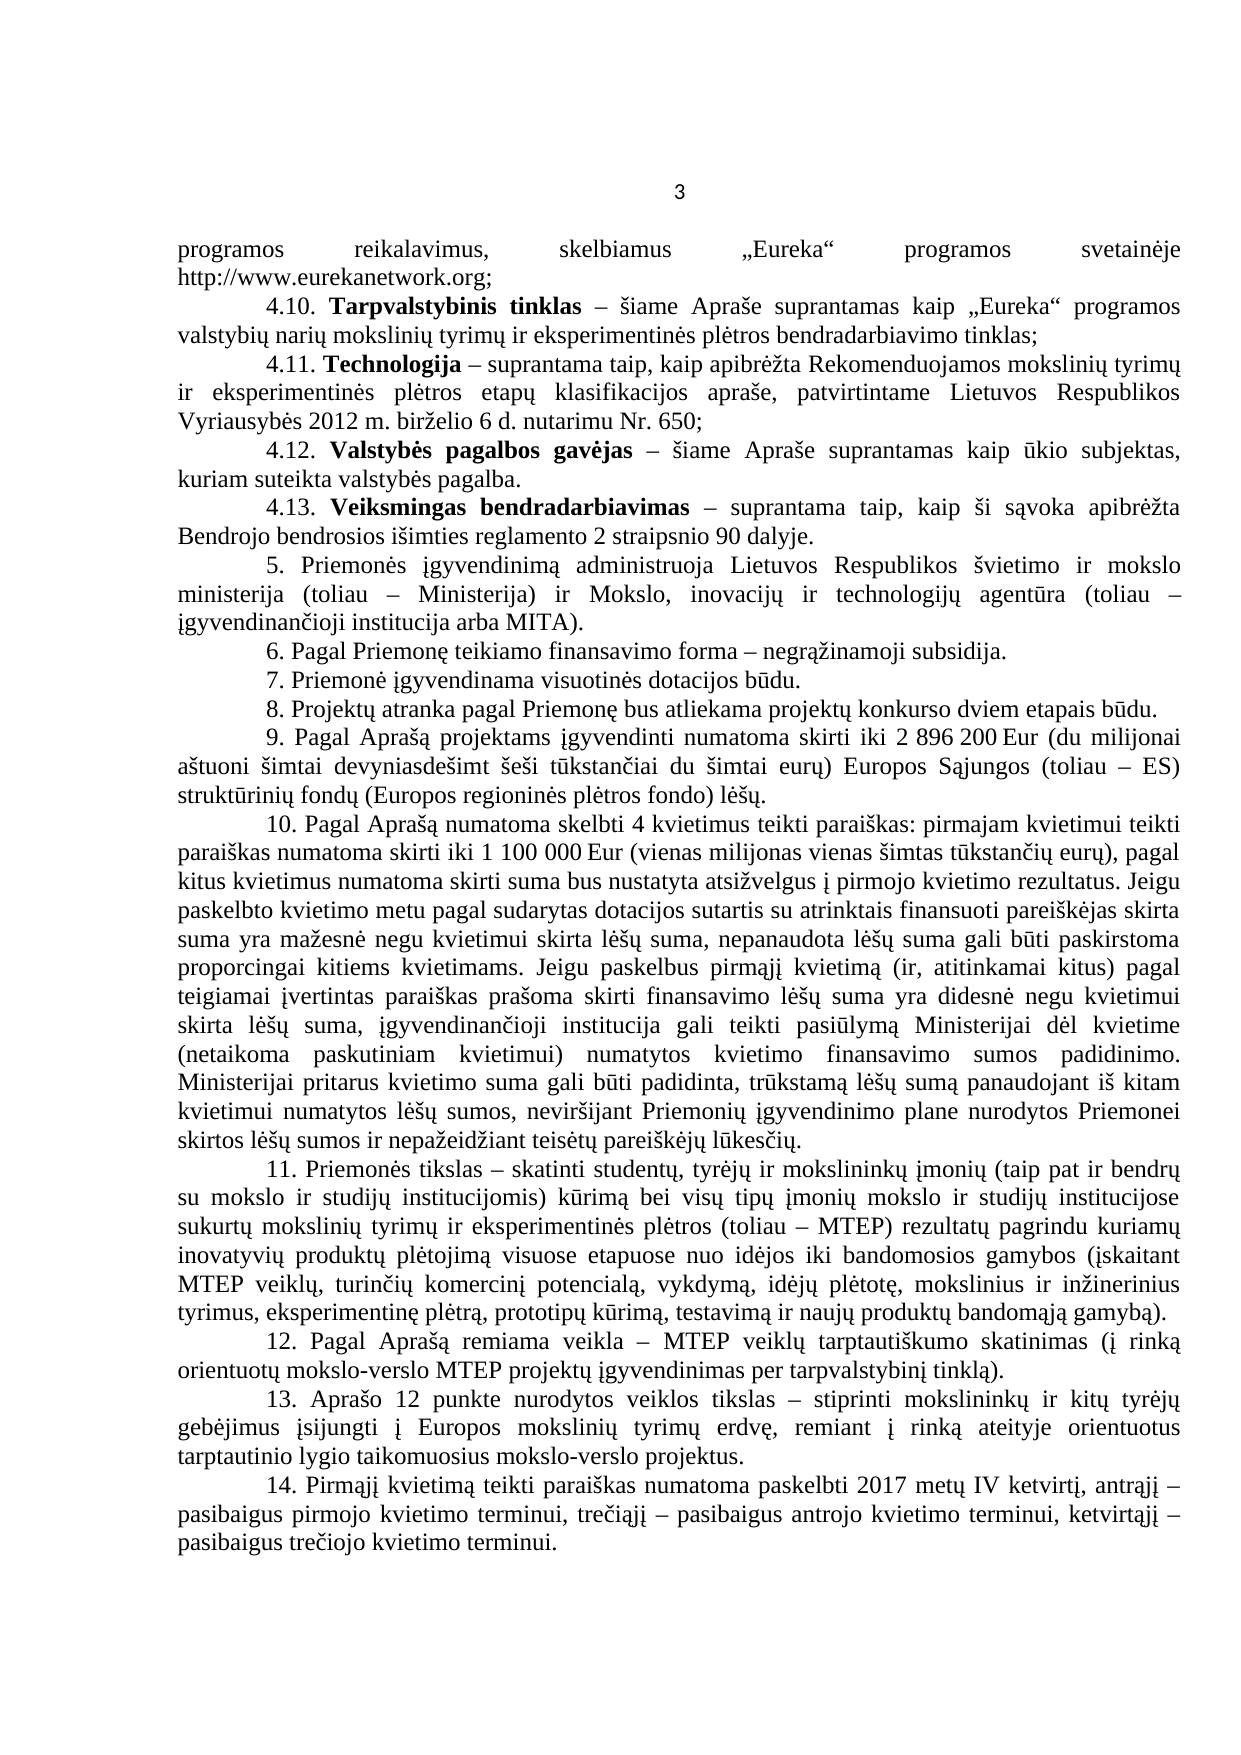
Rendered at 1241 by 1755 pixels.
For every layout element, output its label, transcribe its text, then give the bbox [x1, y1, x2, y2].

text programos reikalavimus, skelbiamus „Eureka“ programos svetainėje http://www.eurekanetwork.org; [177, 234, 1181, 291]
text 11. Priemonės tikslas – skatinti studentų, tyrėjų ir mokslininkų įmonių (taip pat ir bendrų su mokslo ir studijų institucijomis) kūrimą bei visų tipų įmonių mokslo ir studijų institucijose sukurtų mokslinių tyrimų ir eksperimentinės plėtros (toliau – MTEP) rezultatų pagrindu kuriamų inovatyvių produktų plėtojimą visuose etapuose nuo idėjos iki bandomosios gamybos (įskaitant MTEP veiklų, turinčių komercinį potencialą, vykdymą, idėjų plėtotę, mokslinius ir inžinerinius tyrimus, eksperimentinę plėtrą, prototipų kūrimą, testavimą ir naujų produktų bandomąją gamybą). [177, 1154, 1181, 1326]
text 13. Aprašo 12 punkte nurodytos veiklos tikslas – stiprinti mokslininkų ir kitų tyrėjų gebėjimus įsijungti į Europos mokslinių tyrimų erdvę, remiant į rinką ateityje orientuotus tarptautinio lygio taikomuosius mokslo-verslo projektus. [177, 1384, 1181, 1470]
text 10. Pagal Aprašą numatoma skelbti 4 kvietimus teikti paraiškas: pirmajam kvietimui teikti paraiškas numatoma skirti iki 1 100 000 Eur (vienas milijonas vienas šimtas tūkstančių eurų), pagal kitus kvietimus numatoma skirti suma bus nustatyta atsižvelgus į pirmojo kvietimo rezultatus. Jeigu paskelbto kvietimo metu pagal sudarytas dotacijos sutartis su atrinktais finansuoti pareiškėjas skirta suma yra mažesnė negu kvietimui skirta lėšų suma, nepanaudota lėšų suma gali būti paskirstoma proporcingai kitiems kvietimams. Jeigu paskelbus pirmąjį kvietimą (ir, atitinkamai kitus) pagal teigiamai įvertintas paraiškas prašoma skirti finansavimo lėšų suma yra didesnė negu kvietimui skirta lėšų suma, įgyvendinančioji institucija gali teikti pasiūlymą Ministerijai dėl kvietime (netaikoma paskutiniam kvietimui) numatytos kvietimo finansavimo sumos padidinimo. Ministerijai pritarus kvietimo suma gali būti padidinta, trūkstamą lėšų sumą panaudojant iš kitam kvietimui numatytos lėšų sumos, neviršijant Priemonių įgyvendinimo plane nurodytos Priemonei skirtos lėšų sumos ir nepažeidžiant teisėtų pareiškėjų lūkesčių. [177, 809, 1181, 1154]
text 9. Pagal Aprašą projektams įgyvendinti numatoma skirti iki 2 896 200 Eur (du milijonai aštuoni šimtai devyniasdešimt šeši tūkstančiai du šimtai eurų) Europos Sąjungos (toliau – ES) struktūrinių fondų (Europos regioninės plėtros fondo) lėšų. [177, 722, 1181, 809]
text 12. Pagal Aprašą remiama veikla – MTEP veiklų tarptautiškumo skatinimas (į rinką orientuotų mokslo-verslo MTEP projektų įgyvendinimas per tarpvalstybinį tinklą). [177, 1326, 1181, 1384]
text 4.10. Tarpvalstybinis tinklas – šiame Apraše suprantamas kaip „Eureka“ programos valstybių narių mokslinių tyrimų ir eksperimentinės plėtros bendradarbiavimo tinklas; [177, 291, 1181, 349]
text 14. Pirmąjį kvietimą teikti paraiškas numatoma paskelbti 2017 metų IV ketvirtį, antrąjį – pasibaigus pirmojo kvietimo terminui, trečiąjį – pasibaigus antrojo kvietimo terminui, ketvirtąjį – pasibaigus trečiojo kvietimo terminui. [177, 1470, 1181, 1556]
text 4.12. Valstybės pagalbos gavėjas – šiame Apraše suprantamas kaip ūkio subjektas, kuriam suteikta valstybės pagalba. [177, 435, 1181, 492]
text 4.11. Technologija – suprantama taip, kaip apibrėžta Rekomenduojamos mokslinių tyrimų ir eksperimentinės plėtros etapų klasifikacijos apraše, patvirtintame Lietuvos Respublikos Vyriausybės 2012 m. birželio 6 d. nutarimu Nr. 650; [177, 349, 1181, 435]
text 8. Projektų atranka pagal Priemonę bus atliekama projektų konkurso dviem etapais būdu. [177, 694, 1181, 722]
text 5. Priemonės įgyvendinimą administruoja Lietuvos Respublikos švietimo ir mokslo ministerija (toliau – Ministerija) ir Mokslo, inovacijų ir technologijų agentūra (toliau – įgyvendinančioji institucija arba MITA). [177, 550, 1181, 636]
text 7. Priemonė įgyvendinama visuotinės dotacijos būdu. [177, 665, 1181, 694]
text 6. Pagal Priemonę teikiamo finansavimo forma – negrąžinamoji subsidija. [177, 636, 1181, 665]
text 4.13. Veiksmingas bendradarbiavimas – suprantama taip, kaip ši sąvoka apibrėžta Bendrojo bendrosios išimties reglamento 2 straipsnio 90 dalyje. [177, 492, 1181, 550]
